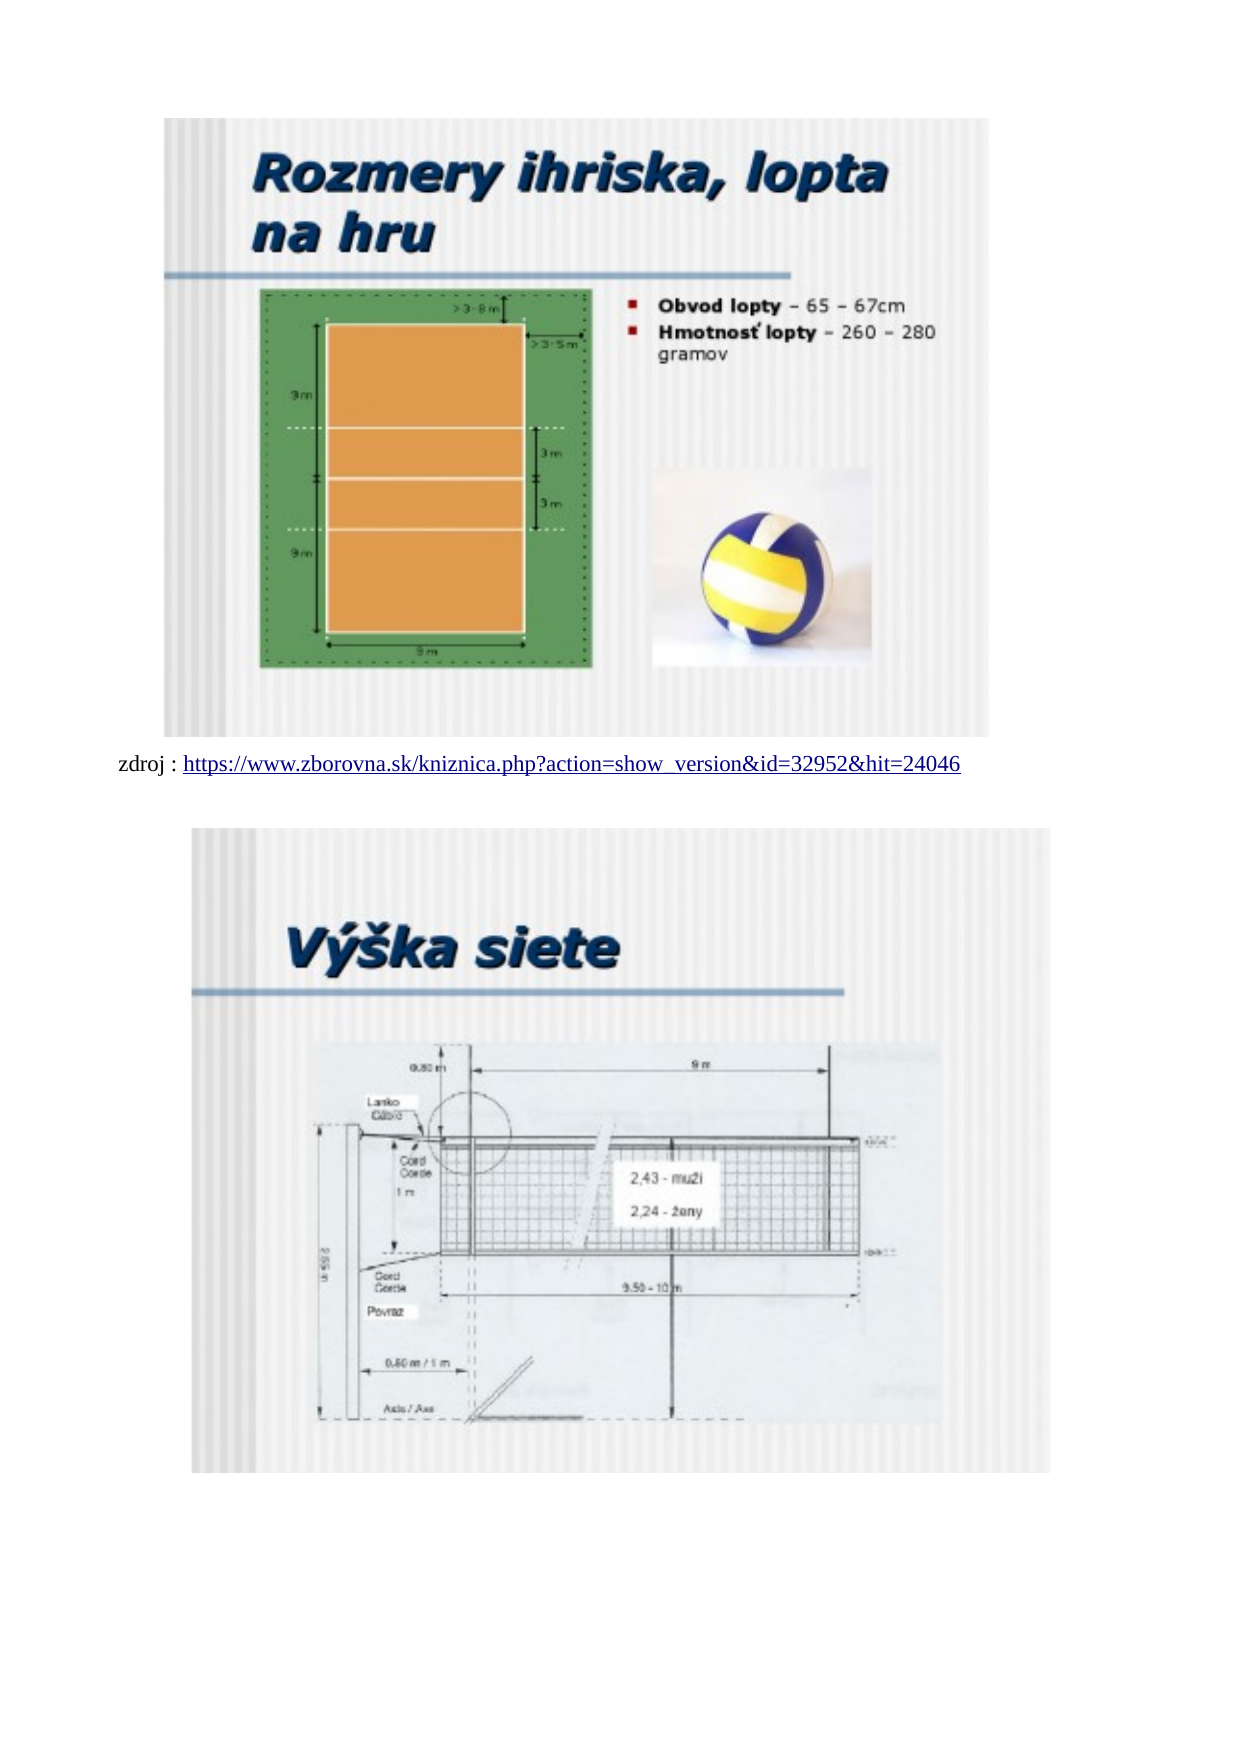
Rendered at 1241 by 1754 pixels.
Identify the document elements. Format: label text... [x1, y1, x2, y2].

text zdroj : https://www.zborovna.sk/kniznica.php?action=show_version&id=32952&hit=24046 [118, 118, 1122, 776]
picture [76, 828, 1165, 1473]
picture [53, 118, 1099, 737]
